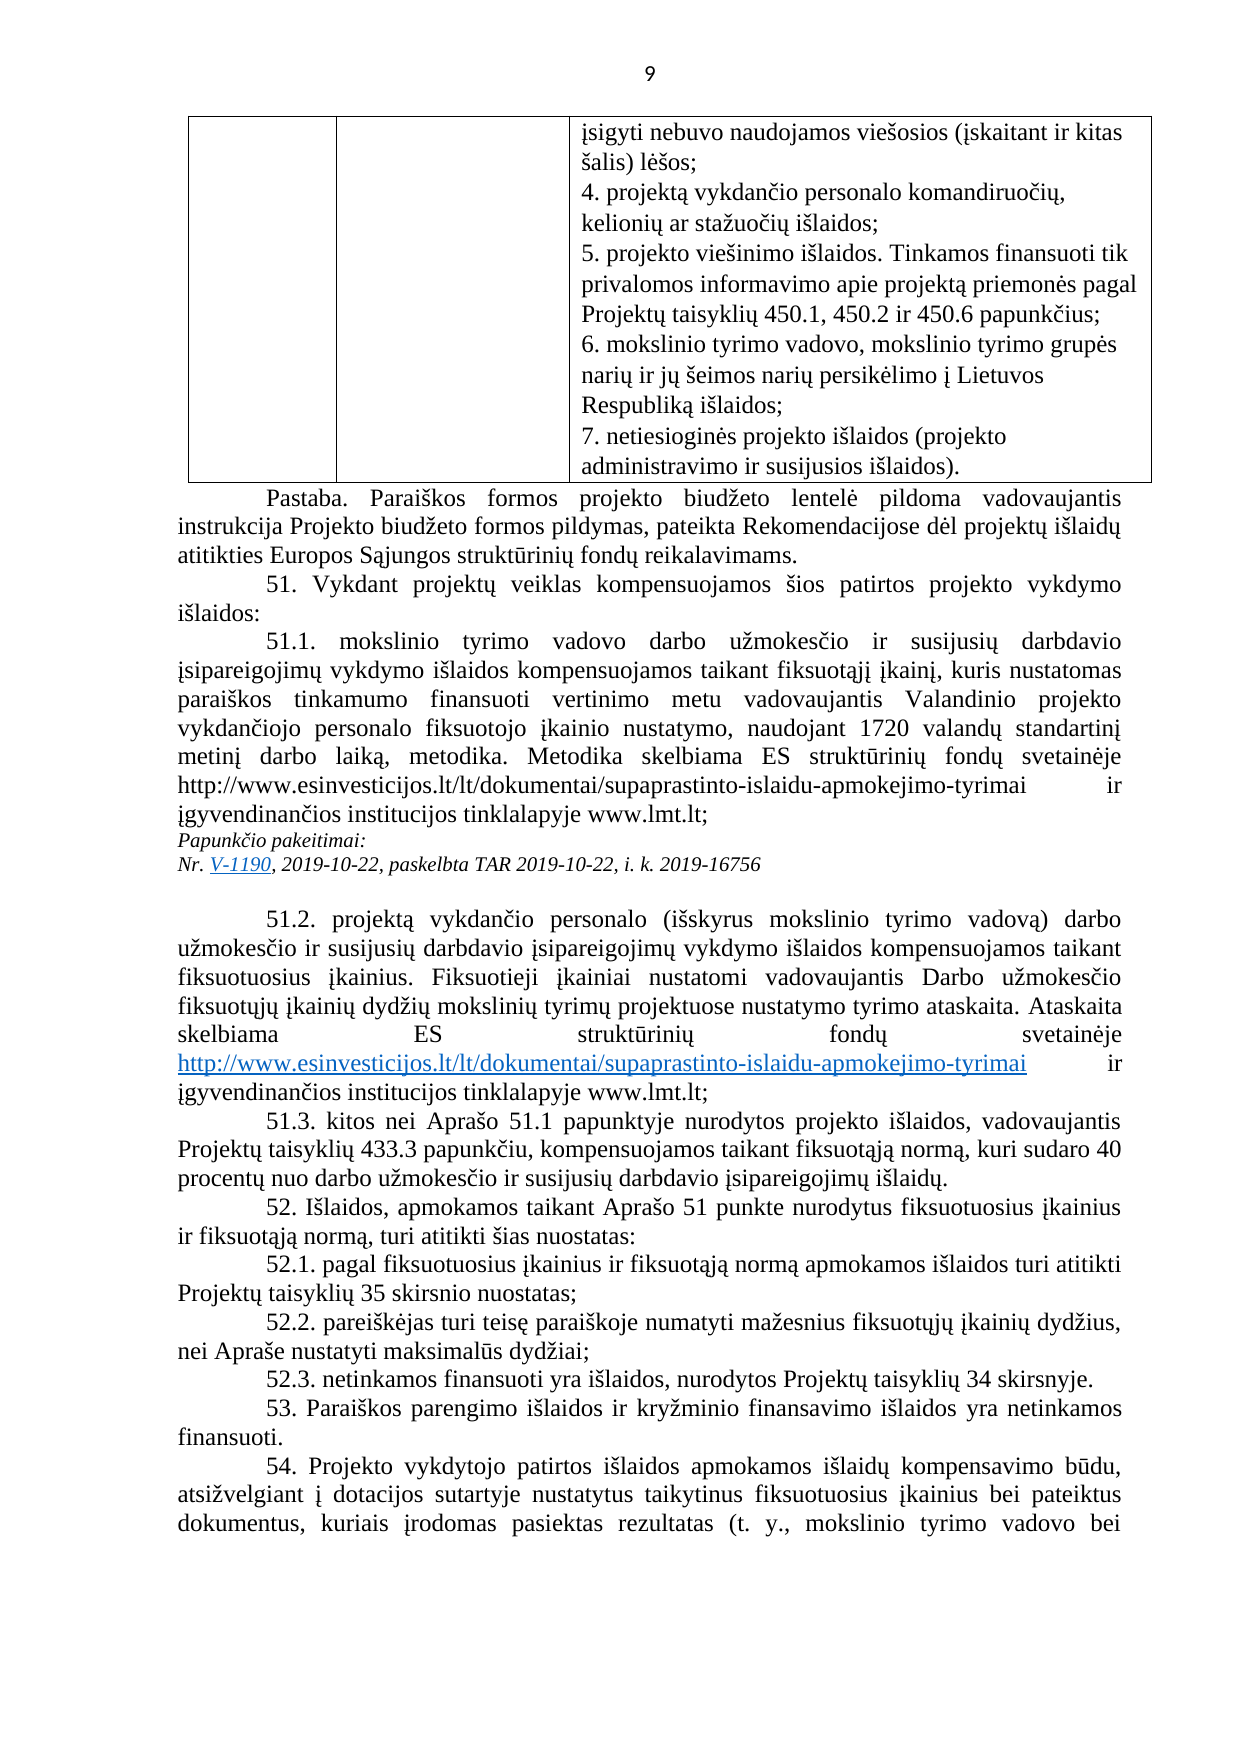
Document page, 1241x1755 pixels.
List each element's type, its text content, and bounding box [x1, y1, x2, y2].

table_cell įsigyti nebuvo naudojamos viešosios (įskaitant ir kitas šalis) lėšos; 4. projektą vykdančio personalo komandiruočių, kelionių ar stažuočių išlaidos; 5. projekto viešinimo išlaidos. Tinkamos finansuoti tik privalomos informavimo apie projektą priemonės pagal Projektų taisyklių 450.1, 450.2 ir 450.6 papunkčius; 6. mokslinio tyrimo vadovo, mokslinio tyrimo grupės narių ir jų šeimos narių persikėlimo į Lietuvos Respubliką išlaidos; 7. netiesioginės projekto išlaidos (projekto administravimo ir susijusios išlaidos). [570, 117, 1151, 482]
text 51.1. mokslinio tyrimo vadovo darbo užmokesčio ir susijusių darbdavio įsipareigojimų vykdymo išlaidos kompensuojamos taikant fiksuotąjį įkainį, kuris nustatomas paraiškos tinkamumo finansuoti vertinimo metu vadovaujantis Valandinio projekto vykdančiojo personalo fiksuotojo įkainio nustatymo, naudojant 1720 valandų standartinį metinį darbo laiką, metodika. Metodika skelbiama ES struktūrinių fondų svetainėje http://www.esinvesticijos.lt/lt/dokumentai/supaprastinto-islaidu-apmokejimo-tyrimai ir įgyvendinančios institucijos tinklalapyje www.lmt.lt; [177, 626, 1122, 828]
text 52. Išlaidos, apmokamos taikant Aprašo 51 punkte nurodytus fiksuotuosius įkainius ir fiksuotąją normą, turi atitikti šias nuostatas: [177, 1192, 1122, 1249]
text Nr. V-1190, 2019-10-22, paskelbta TAR 2019-10-22, i. k. 2019-16756 [177, 852, 1122, 876]
text 53. Paraiškos parengimo išlaidos ir kryžminio finansavimo išlaidos yra netinkamos finansuoti. [177, 1393, 1122, 1451]
text 51.3. kitos nei Aprašo 51.1 papunktyje nurodytos projekto išlaidos, vadovaujantis Projektų taisyklių 433.3 papunkčiu, kompensuojamos taikant fiksuotąją normą, kuri sudaro 40 procentų nuo darbo užmokesčio ir susijusių darbdavio įsipareigojimų išlaidų. [177, 1106, 1122, 1192]
text 52.3. netinkamos finansuoti yra išlaidos, nurodytos Projektų taisyklių 34 skirsnyje. [177, 1364, 1122, 1393]
text Pastaba. Paraiškos formos projekto biudžeto lentelė pildoma vadovaujantis instrukcija Projekto biudžeto formos pildymas, pateikta Rekomendacijose dėl projektų išlaidų atitikties Europos Sąjungos struktūrinių fondų reikalavimams. [177, 483, 1122, 569]
text 51.2. projektą vykdančio personalo (išskyrus mokslinio tyrimo vadovą) darbo užmokesčio ir susijusių darbdavio įsipareigojimų vykdymo išlaidos kompensuojamos taikant fiksuotuosius įkainius. Fiksuotieji įkainiai nustatomi vadovaujantis Darbo užmokesčio fiksuotųjų įkainių dydžių mokslinių tyrimų projektuose nustatymo tyrimo ataskaita. Ataskaita skelbiama ES struktūrinių fondų svetainėje http://www.esinvesticijos.lt/lt/dokumentai/supaprastinto-islaidu-apmokejimo-tyrimai ir įgyvendinančios institucijos tinklalapyje www.lmt.lt; [177, 904, 1122, 1106]
text Papunkčio pakeitimai: [177, 828, 1122, 852]
table_cell [337, 117, 569, 482]
table_cell [189, 117, 336, 482]
text 54. Projekto vykdytojo patirtos išlaidos apmokamos išlaidų kompensavimo būdu, atsižvelgiant į dotacijos sutartyje nustatytus taikytinus fiksuotuosius įkainius bei pateiktus dokumentus, kuriais įrodomas pasiektas rezultatas (t. y., mokslinio tyrimo vadovo bei [177, 1451, 1122, 1537]
text 52.2. pareiškėjas turi teisę paraiškoje numatyti mažesnius fiksuotųjų įkainių dydžius, nei Apraše nustatyti maksimalūs dydžiai; [177, 1307, 1122, 1364]
text 52.1. pagal fiksuotuosius įkainius ir fiksuotąją normą apmokamos išlaidos turi atitikti Projektų taisyklių 35 skirsnio nuostatas; [177, 1249, 1122, 1307]
text 51. Vykdant projektų veiklas kompensuojamos šios patirtos projekto vykdymo išlaidos: [177, 569, 1122, 626]
